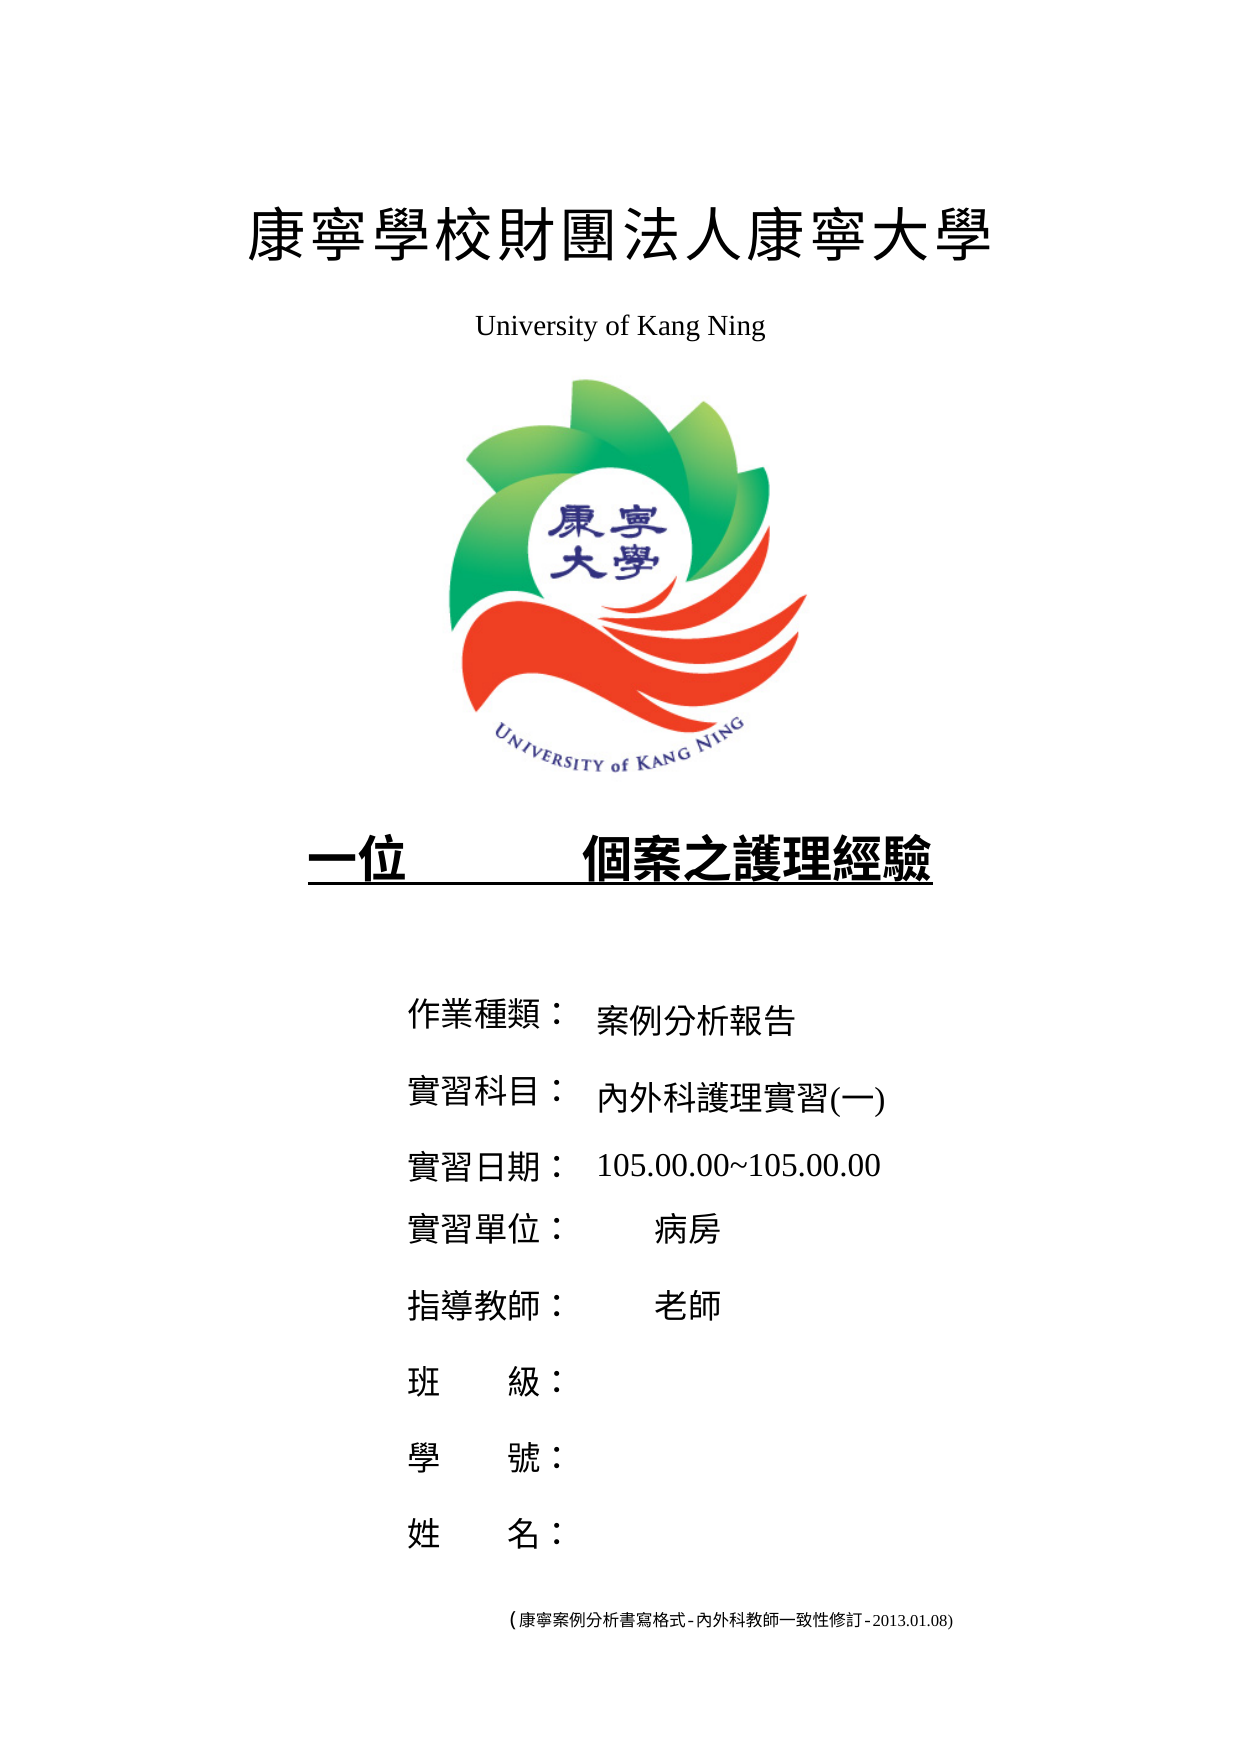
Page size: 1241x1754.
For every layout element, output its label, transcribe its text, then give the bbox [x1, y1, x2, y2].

table_cell 實習單位： [112, 1186, 585, 1262]
table_cell 姓 名： [112, 1491, 585, 1553]
table_cell 指導教師： [112, 1262, 585, 1338]
table_cell 老師 [585, 1262, 1058, 1338]
table_cell [585, 1491, 1058, 1553]
table_cell 班 級： [112, 1338, 585, 1414]
text 康寧學校財團法人康寧大學 [112, 158, 1128, 283]
table_cell [585, 1415, 1058, 1491]
table_cell 實習科目： [112, 1047, 585, 1123]
table_cell 105.00.00~105.00.00 [585, 1123, 1058, 1186]
table_cell 病房 [585, 1186, 1058, 1262]
table_cell 內外科護理實習(一) [585, 1047, 1058, 1123]
table_header 作業種類： [112, 971, 585, 1047]
text University of Kang Ning [112, 283, 1128, 346]
table_header 案例分析報告 [585, 971, 1058, 1047]
table_cell 實習日期： [112, 1123, 585, 1186]
table_cell 學 號： [112, 1415, 585, 1491]
text 一位 個案之護理經驗 [112, 783, 1128, 908]
table_cell [585, 1338, 1058, 1414]
